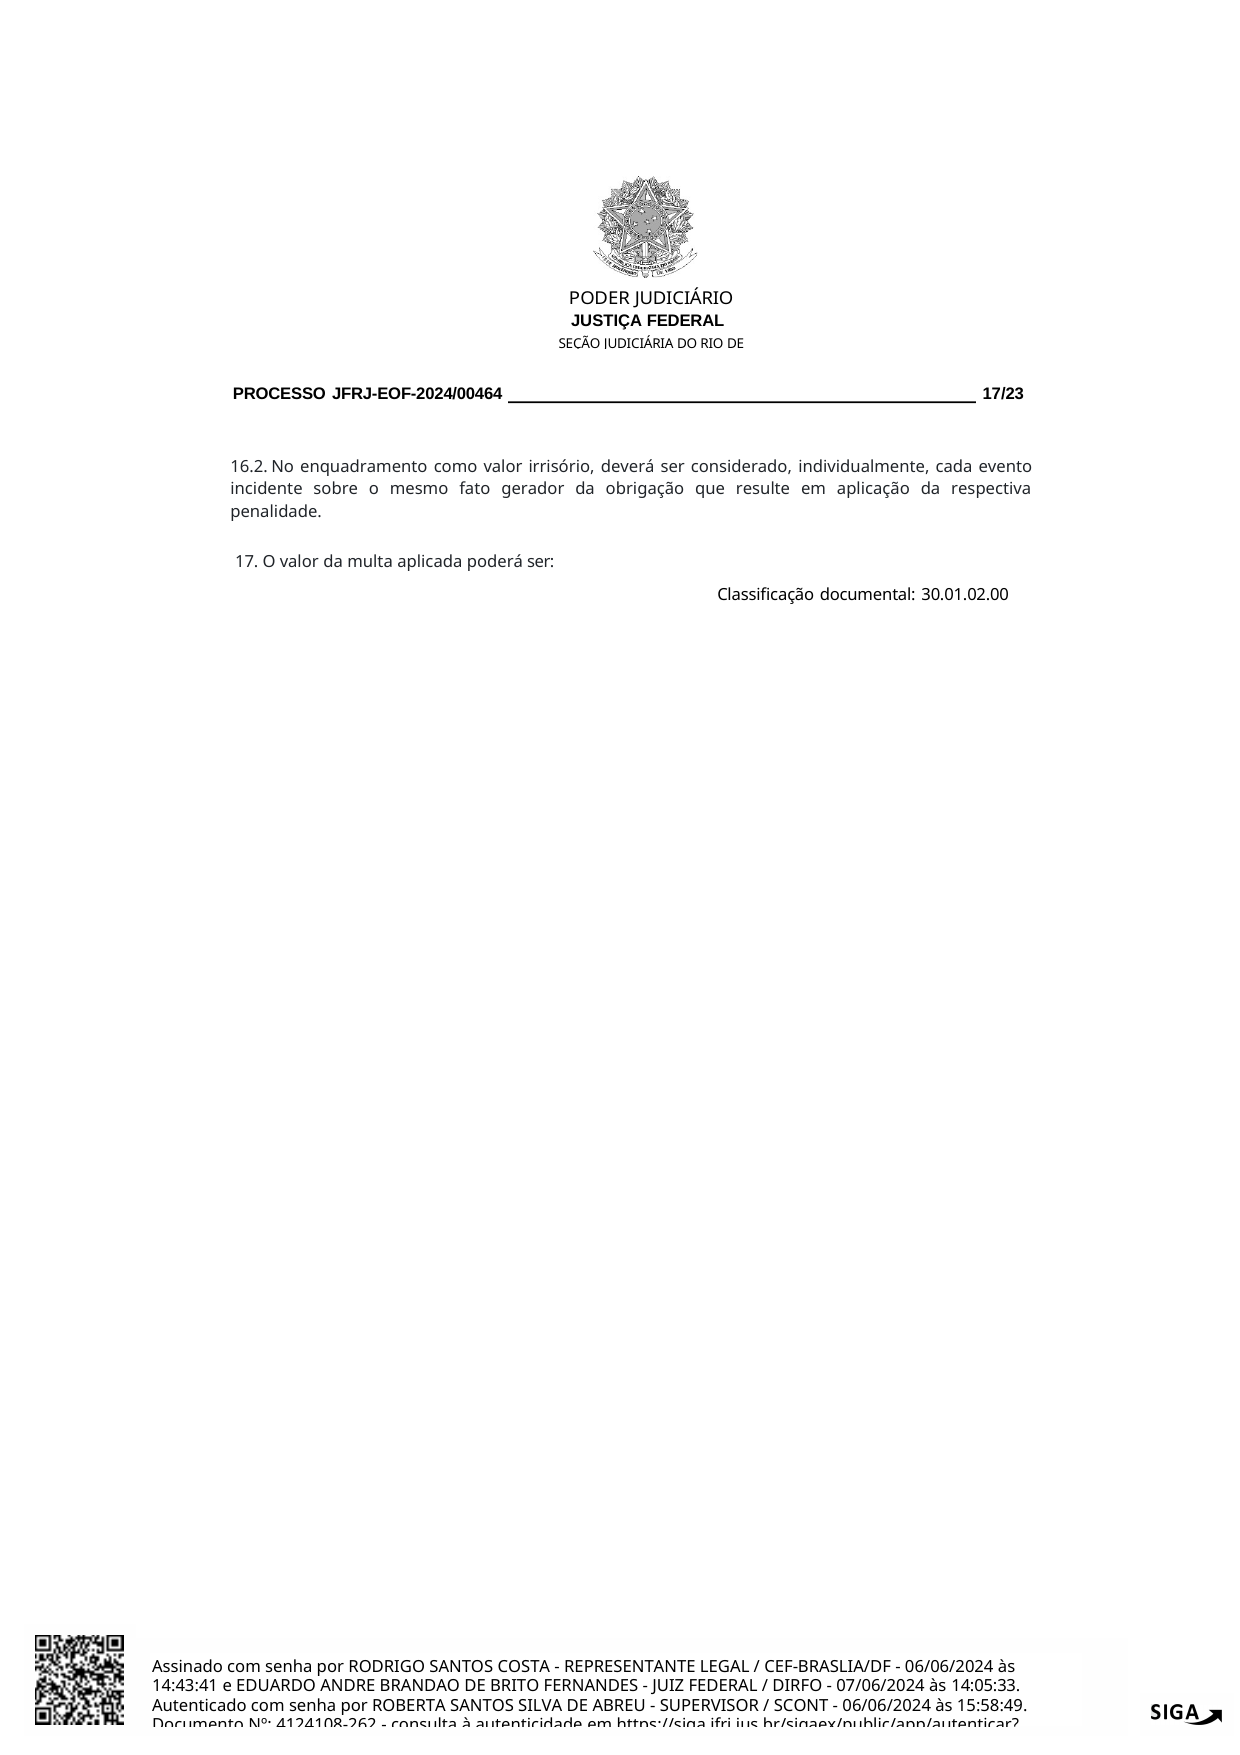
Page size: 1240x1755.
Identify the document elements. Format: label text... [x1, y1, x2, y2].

text Classificação documental: 30.01.02.00 [717, 583, 1064, 605]
list No enquadramento como valor irrisório, deverá ser considerado, individualmente, cada evento incidente sobre o mesmo fato gerador da obrigação que resulte em aplicação da respectiva penalidade. [230, 454, 1032, 522]
list O valor da multa aplicada poderá ser: [235, 549, 1064, 572]
